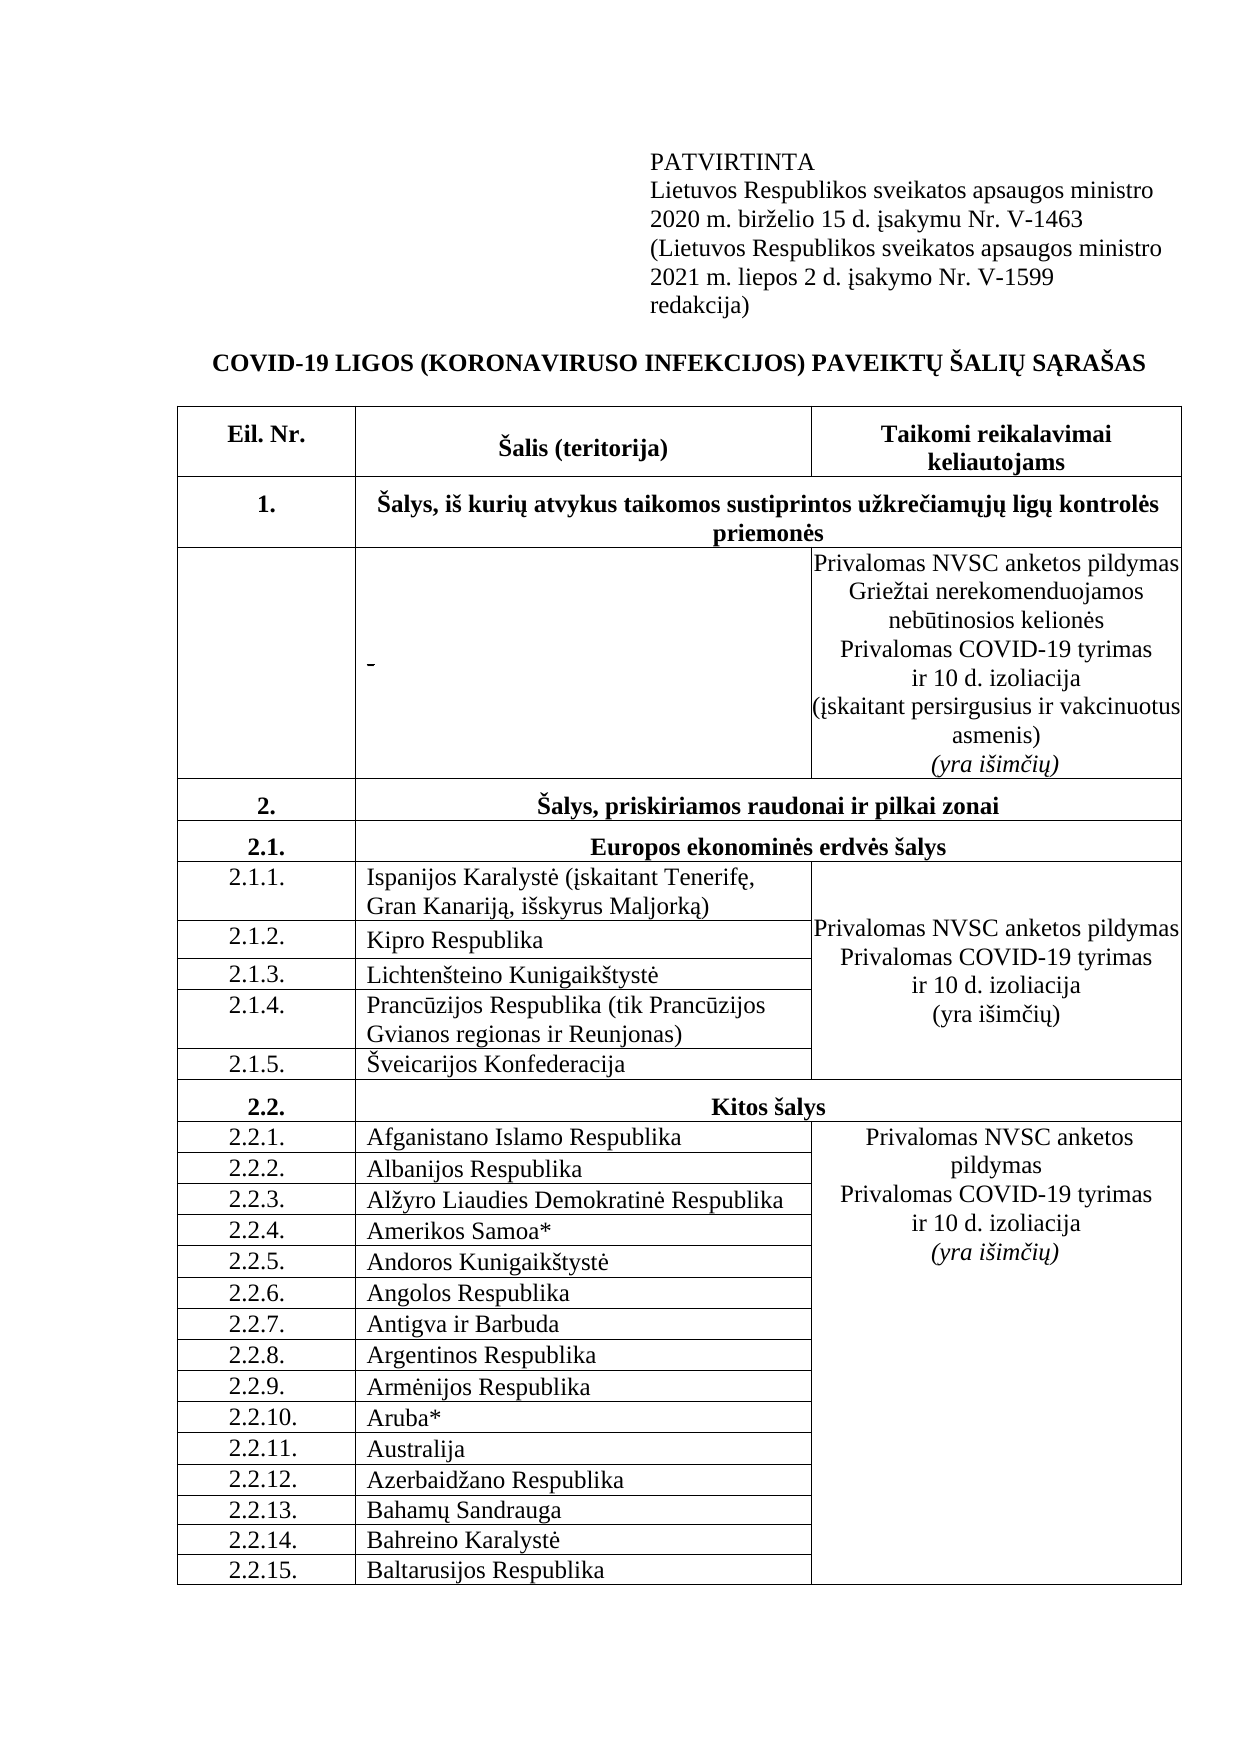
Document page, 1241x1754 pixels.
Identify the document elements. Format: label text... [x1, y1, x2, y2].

table_cell Aruba* [356, 1402, 811, 1432]
table_cell 2.2.4. [178, 1215, 355, 1245]
table_cell 2.2. [178, 1080, 355, 1121]
table_header Taikomi reikalavimai keliautojams [812, 407, 1181, 476]
text 2020 m. birželio 15 d. įsakymu Nr. V-1463 [650, 204, 1181, 233]
table_cell 2.2.6. [178, 1278, 355, 1308]
table_cell Prancūzijos Respublika (tik Prancūzijos Gvianos regionas ir Reunjonas) [356, 990, 811, 1048]
text COVID-19 LIGOS (KORONAVIRUSO INFEKCIJOS) PAVEIKTŲ ŠALIŲ SĄRAŠAS [177, 348, 1181, 377]
table_cell [178, 548, 355, 778]
table_cell 2.2.8. [178, 1340, 355, 1370]
table_cell Albanijos Respublika [356, 1153, 811, 1183]
table_cell 2.2.10. [178, 1402, 355, 1432]
table_cell Lichtenšteino Kunigaikštystė [356, 959, 811, 989]
table_cell Kipro Respublika [356, 921, 811, 958]
text redakcija) [650, 291, 1181, 319]
table_cell Baltarusijos Respublika [356, 1555, 811, 1584]
table_cell Amerikos Samoa* [356, 1215, 811, 1245]
table_cell 2.2.2. [178, 1153, 355, 1183]
table_cell 2.1.5. [178, 1049, 355, 1079]
table_cell 2.2.7. [178, 1309, 355, 1339]
table_cell 2.1.4. [178, 990, 355, 1048]
table_cell 1. [178, 477, 355, 547]
table_cell Armėnijos Respublika [356, 1371, 811, 1401]
table_cell Europos ekonominės erdvės šalys [356, 821, 1181, 861]
table_cell 2.2.1. [178, 1122, 355, 1152]
table_cell 2.1.2. [178, 921, 355, 958]
table_cell 2.2.12. [178, 1465, 355, 1494]
table_cell 2.2.5. [178, 1246, 355, 1277]
table_cell 2. [178, 779, 355, 819]
table_cell Kitos šalys [356, 1080, 1181, 1121]
table_cell - [356, 548, 811, 778]
table_cell Angolos Respublika [356, 1278, 811, 1308]
table_cell Privalomas NVSC anketos pildymas Privalomas COVID-19 tyrimas ir 10 d. izoliacija (yra išimčių) [812, 862, 1181, 1079]
table_cell 2.2.3. [178, 1184, 355, 1214]
table_cell Australija [356, 1433, 811, 1463]
table_cell Šveicarijos Konfederacija [356, 1049, 811, 1079]
table_cell 2.2.14. [178, 1525, 355, 1554]
text 2021 m. liepos 2 d. įsakymo Nr. V-1599 [650, 262, 1181, 291]
table_cell Argentinos Respublika [356, 1340, 811, 1370]
text PATVIRTINTA [650, 147, 1181, 176]
table_cell Ispanijos Karalystė (įskaitant Tenerifę, Gran Kanariją, išskyrus Maljorką) [356, 862, 811, 920]
table_cell Bahreino Karalystė [356, 1525, 811, 1554]
table_cell Afganistano Islamo Respublika [356, 1122, 811, 1152]
table_cell 2.1.3. [178, 959, 355, 989]
table_header Eil. Nr. [178, 407, 355, 476]
table_cell Privalomas NVSC anketos pildymas Privalomas COVID-19 tyrimas ir 10 d. izoliacija (yra išimčių) [812, 1122, 1181, 1584]
table_cell Šalys, priskiriamos raudonai ir pilkai zonai [356, 779, 1181, 819]
table_cell 2.1. [178, 821, 355, 861]
table_cell Andoros Kunigaikštystė [356, 1246, 811, 1277]
table_cell 2.2.13. [178, 1496, 355, 1524]
table_cell 2.2.9. [178, 1371, 355, 1401]
table_cell Bahamų Sandrauga [356, 1496, 811, 1524]
table_cell Antigva ir Barbuda [356, 1309, 811, 1339]
table_cell 2.1.1. [178, 862, 355, 920]
table_header Šalis (teritorija) [356, 407, 811, 476]
table_cell Privalomas NVSC anketos pildymas Griežtai nerekomenduojamos nebūtinosios kelionės Privalomas COVID-19 tyrimas ir 10 d. izoliacija (įskaitant persirgusius ir vakcinuotus asmenis) (yra išimčių) [812, 548, 1181, 778]
table_cell 2.2.15. [178, 1555, 355, 1584]
table_cell Šalys, iš kurių atvykus taikomos sustiprintos užkrečiamųjų ligų kontrolės priemonės [356, 477, 1181, 547]
table_cell Alžyro Liaudies Demokratinė Respublika [356, 1184, 811, 1214]
text Lietuvos Respublikos sveikatos apsaugos ministro [650, 176, 1181, 204]
table_cell 2.2.11. [178, 1433, 355, 1463]
table_cell Azerbaidžano Respublika [356, 1465, 811, 1494]
text (Lietuvos Respublikos sveikatos apsaugos ministro [650, 233, 1181, 262]
